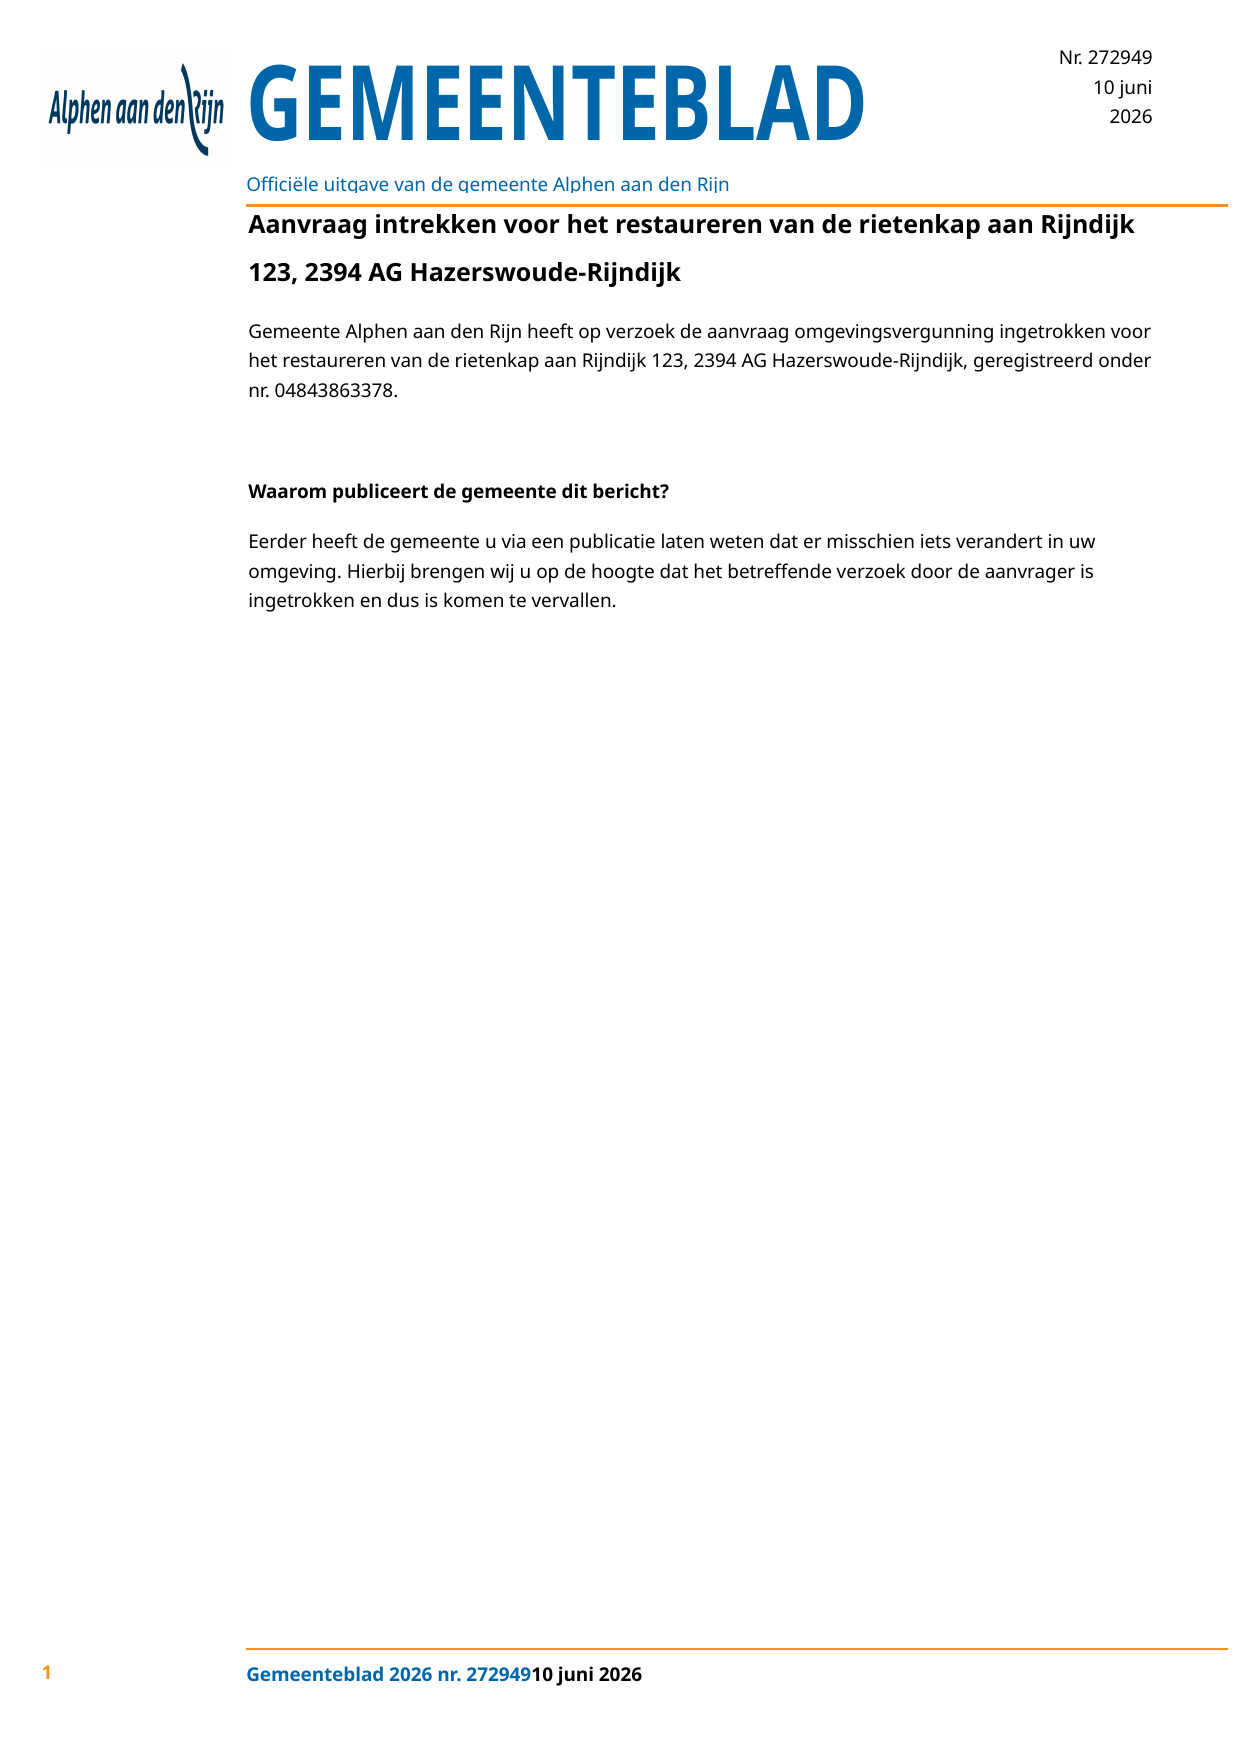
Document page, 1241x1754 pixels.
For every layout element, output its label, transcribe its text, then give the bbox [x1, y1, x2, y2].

text Gemeente Alphen aan den Rijn heeft op verzoek de aanvraag omgevingsvergunning ingetrokken voor het restaureren van de rietenkap aan Rijndijk 123, 2394 AG Hazerswoude-Rijndijk, geregistreerd onder nr. 04843863378. [248, 318, 1152, 403]
picture [41, 47, 231, 172]
text Eerder heeft de gemeente u via een publicatie laten weten dat er misschien iets verandert in uw omgeving. Hierbij brengen wij u op de hoogte dat het betreffende verzoek door de aanvrager is ingetrokken en dus is komen te vervallen. [248, 528, 1152, 613]
text Waarom publiceert de gemeente dit bericht? [248, 478, 1152, 504]
text Aanvraag intrekken voor het restaureren van de rietenkap aan Rijndijk 123, 2394 AG Hazerswoude-Rijndijk [248, 207, 1152, 288]
